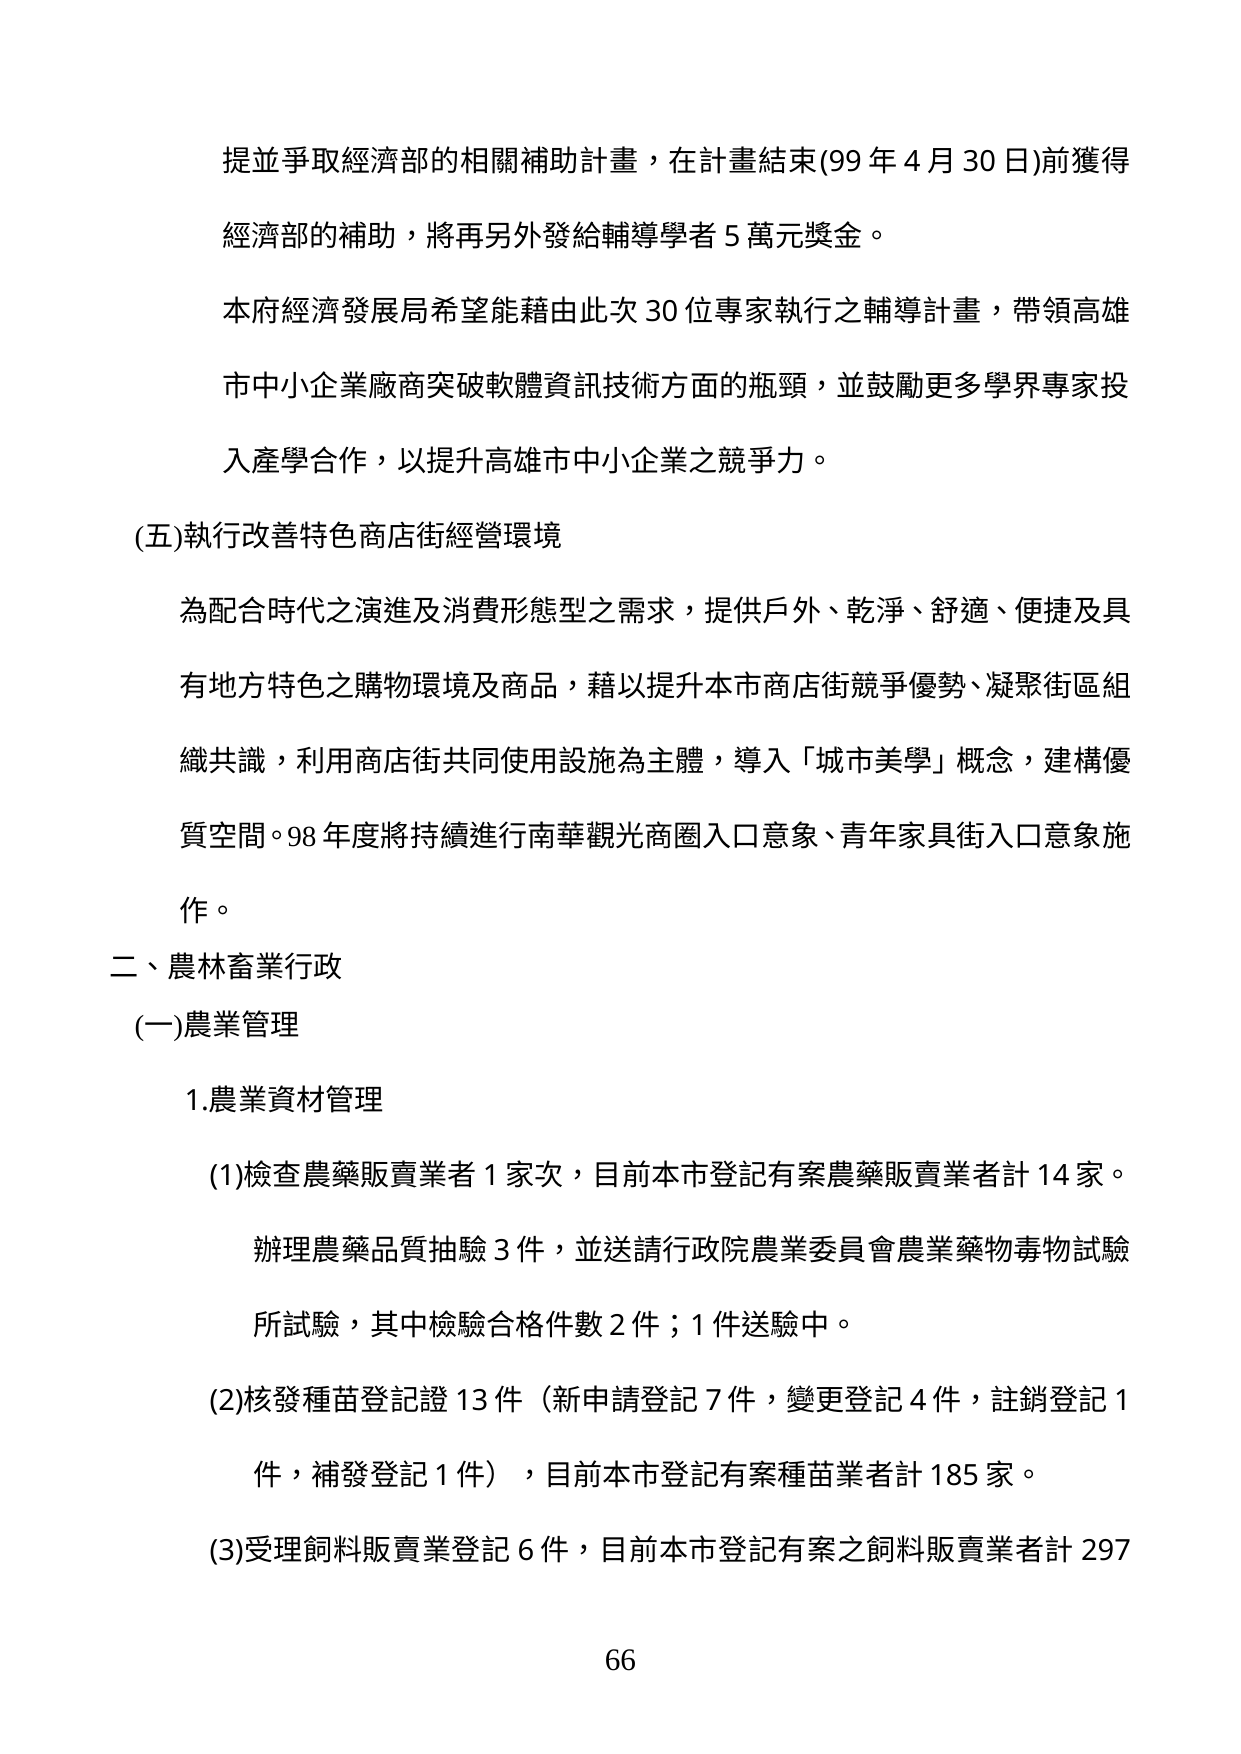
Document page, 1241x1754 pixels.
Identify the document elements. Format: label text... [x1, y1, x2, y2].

text 為配合時代之演進及消費形態型之需求，提供戶外、乾淨、舒適、便捷及具有地方特色之購物環境及商品，藉以提升本市商店街競爭優勢、凝聚街區組織共識，利用商店街共同使用設施為主體，導入「城市美學」概念，建構優質空間。98年度將持續進行南華觀光商圈入口意象、青年家具街入口意象施作。 [179, 571, 1131, 946]
text (1)檢查農藥販賣業者1家次，目前本市登記有案農藥販賣業者計14家。辦理農藥品質抽驗3件，並送請行政院農業委員會農業藥物毒物試驗所試驗，其中檢驗合格件數2件；1件送驗中。 [209, 1136, 1131, 1361]
text (3)受理飼料販賣業登記6件，目前本市登記有案之飼料販賣業者計297 [209, 1511, 1131, 1586]
text 1.農業資材管理 [184, 1061, 1131, 1136]
text (五)執行改善特色商店街經營環境 [134, 496, 1131, 571]
text (2)核發種苗登記證13件（新申請登記7件，變更登記4件，註銷登記1件，補發登記1件），目前本市登記有案種苗業者計185家。 [209, 1361, 1131, 1511]
text 二、農林畜業行政 [109, 946, 1131, 986]
text 提並爭取經濟部的相關補助計畫，在計畫結束(99年4月30日)前獲得經濟部的補助，將再另外發給輔導學者5萬元獎金。 [222, 121, 1131, 271]
text (一)農業管理 [134, 986, 1131, 1061]
text 本府經濟發展局希望能藉由此次30位專家執行之輔導計畫，帶領高雄市中小企業廠商突破軟體資訊技術方面的瓶頸，並鼓勵更多學界專家投入產學合作，以提升高雄市中小企業之競爭力。 [222, 271, 1131, 496]
